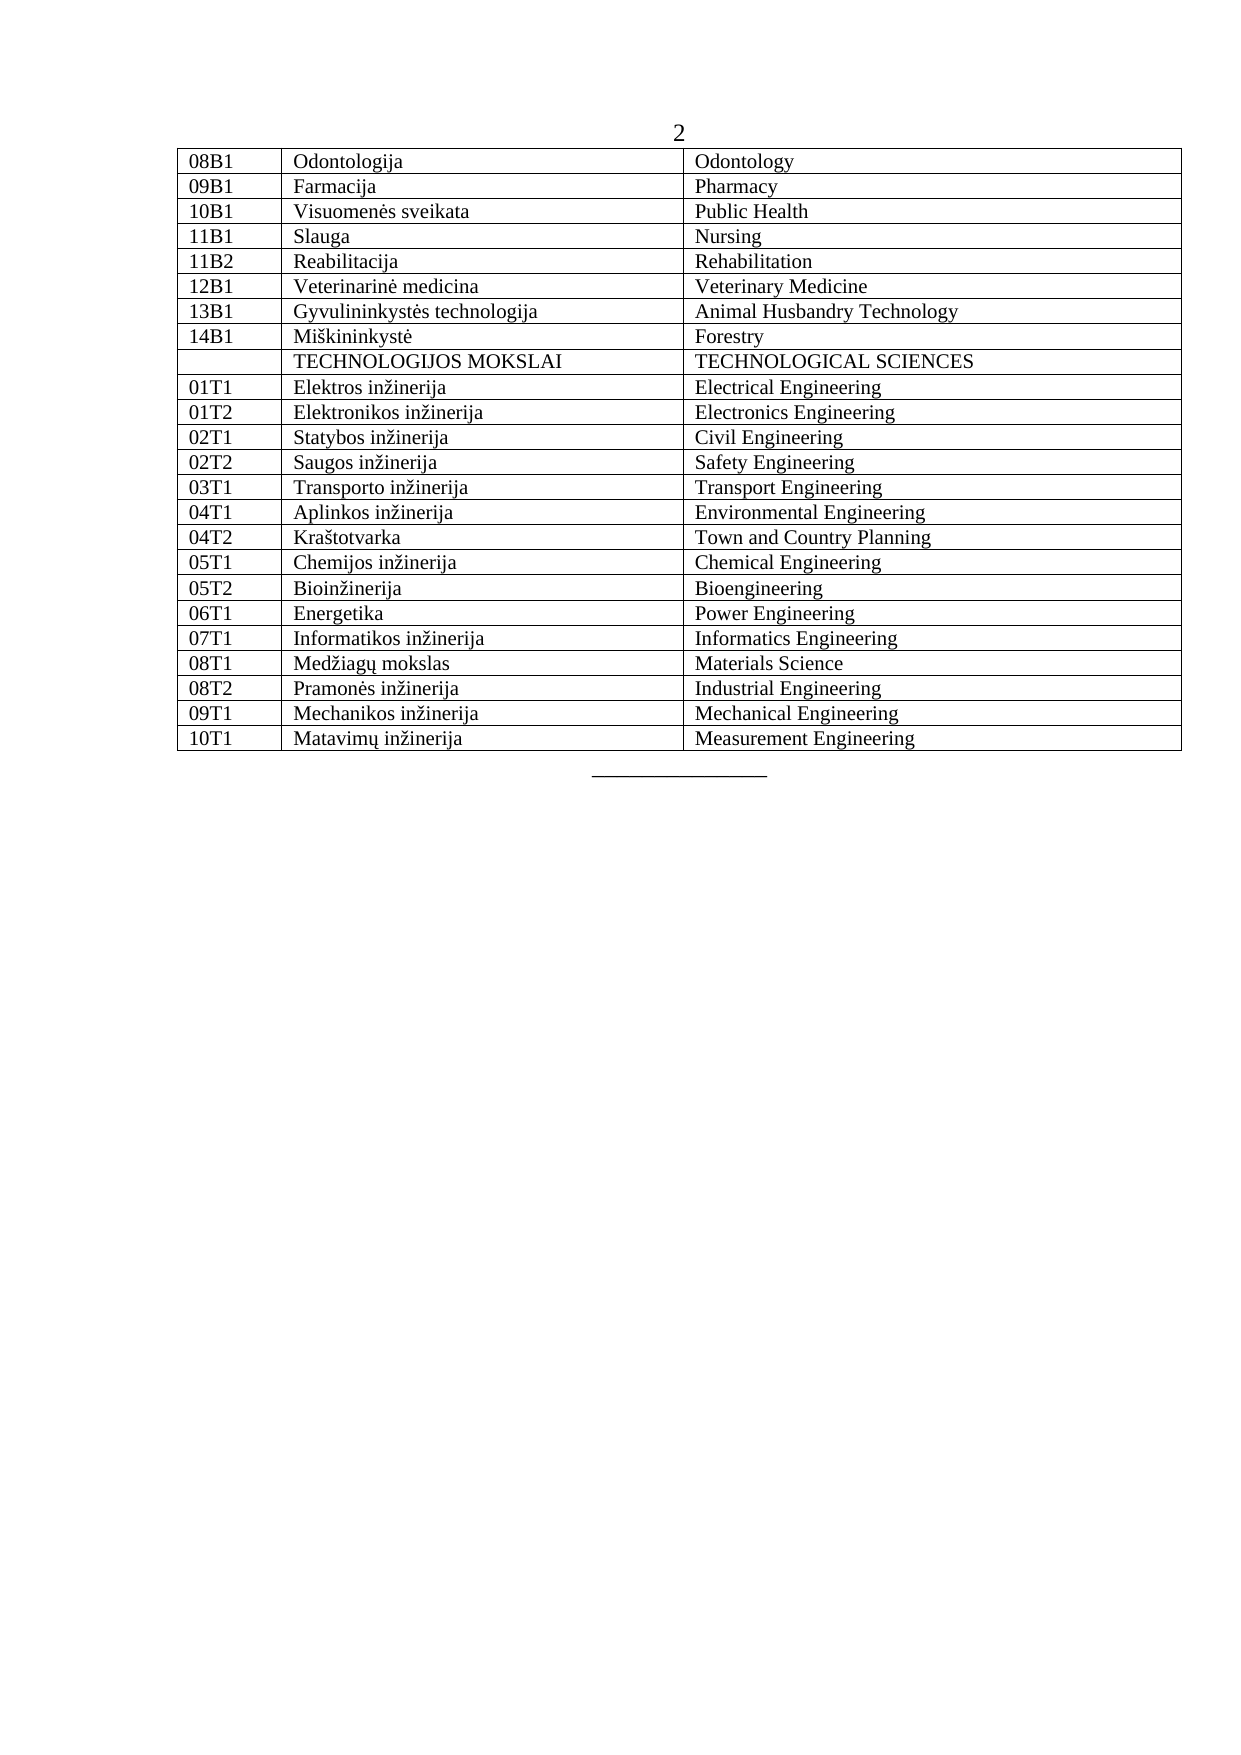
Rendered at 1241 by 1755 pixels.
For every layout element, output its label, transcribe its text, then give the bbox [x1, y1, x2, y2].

table_cell Matavimų inžinerija [282, 726, 683, 750]
table_cell Electrical Engineering [684, 375, 1181, 399]
table_cell 07T1 [178, 626, 281, 650]
table_cell Transport Engineering [684, 475, 1181, 499]
table_cell Nursing [684, 224, 1181, 248]
table_cell Slauga [282, 224, 683, 248]
table_cell Measurement Engineering [684, 726, 1181, 750]
table_cell Veterinary Medicine [684, 274, 1181, 298]
table_cell Industrial Engineering [684, 676, 1181, 700]
table_cell Bioinžinerija [282, 575, 683, 599]
table_cell Medžiagų mokslas [282, 651, 683, 675]
table_cell Power Engineering [684, 601, 1181, 624]
table_cell Informatics Engineering [684, 626, 1181, 650]
table_cell Pramonės inžinerija [282, 676, 683, 700]
table_cell Bioengineering [684, 575, 1181, 599]
table_cell Informatikos inžinerija [282, 626, 683, 650]
table_cell Materials Science [684, 651, 1181, 675]
table_cell Chemijos inžinerija [282, 550, 683, 574]
table_cell TECHNOLOGICAL SCIENCES [684, 350, 1181, 373]
table_cell Visuomenės sveikata [282, 199, 683, 223]
table_cell Chemical Engineering [684, 550, 1181, 574]
table_cell Odontology [684, 149, 1181, 173]
table_cell Farmacija [282, 174, 683, 198]
table_cell Elektros inžinerija [282, 375, 683, 399]
table_cell 09B1 [178, 174, 281, 198]
table_cell Environmental Engineering [684, 500, 1181, 524]
table_cell 05T2 [178, 575, 281, 599]
table_cell Odontologija [282, 149, 683, 173]
table_cell 02T2 [178, 450, 281, 474]
table_cell 05T1 [178, 550, 281, 574]
table_cell 03T1 [178, 475, 281, 499]
table_cell 02T1 [178, 425, 281, 449]
table_cell Animal Husbandry Technology [684, 299, 1181, 323]
table_cell Aplinkos inžinerija [282, 500, 683, 524]
table_cell 11B1 [178, 224, 281, 248]
table_cell Pharmacy [684, 174, 1181, 198]
table_cell 14B1 [178, 324, 281, 348]
table_cell Veterinarinė medicina [282, 274, 683, 298]
table_cell Forestry [684, 324, 1181, 348]
table_cell Public Health [684, 199, 1181, 223]
table_cell Rehabilitation [684, 249, 1181, 273]
table_cell Mechanikos inžinerija [282, 701, 683, 725]
table_cell 01T1 [178, 375, 281, 399]
table_cell 11B2 [178, 249, 281, 273]
table_cell TECHNOLOGIJOS MOKSLAI [282, 350, 683, 373]
table_cell 08T2 [178, 676, 281, 700]
table_cell Transporto inžinerija [282, 475, 683, 499]
table_cell 08T1 [178, 651, 281, 675]
table_cell Kraštotvarka [282, 525, 683, 549]
text ______________ [177, 751, 1181, 780]
table_cell Civil Engineering [684, 425, 1181, 449]
table_cell 09T1 [178, 701, 281, 725]
table_cell 10T1 [178, 726, 281, 750]
table_cell 04T2 [178, 525, 281, 549]
table_cell Miškininkystė [282, 324, 683, 348]
table_cell [178, 350, 281, 373]
table_cell Statybos inžinerija [282, 425, 683, 449]
table_cell Energetika [282, 601, 683, 624]
table_cell 08B1 [178, 149, 281, 173]
table_cell Mechanical Engineering [684, 701, 1181, 725]
table_cell 06T1 [178, 601, 281, 624]
table_cell Electronics Engineering [684, 400, 1181, 424]
table_cell 01T2 [178, 400, 281, 424]
table_cell Reabilitacija [282, 249, 683, 273]
table_cell 10B1 [178, 199, 281, 223]
table_cell Town and Country Planning [684, 525, 1181, 549]
table_cell 12B1 [178, 274, 281, 298]
table_cell Gyvulininkystės technologija [282, 299, 683, 323]
table_cell Safety Engineering [684, 450, 1181, 474]
table_cell 04T1 [178, 500, 281, 524]
table_cell Elektronikos inžinerija [282, 400, 683, 424]
table_cell Saugos inžinerija [282, 450, 683, 474]
table_cell 13B1 [178, 299, 281, 323]
